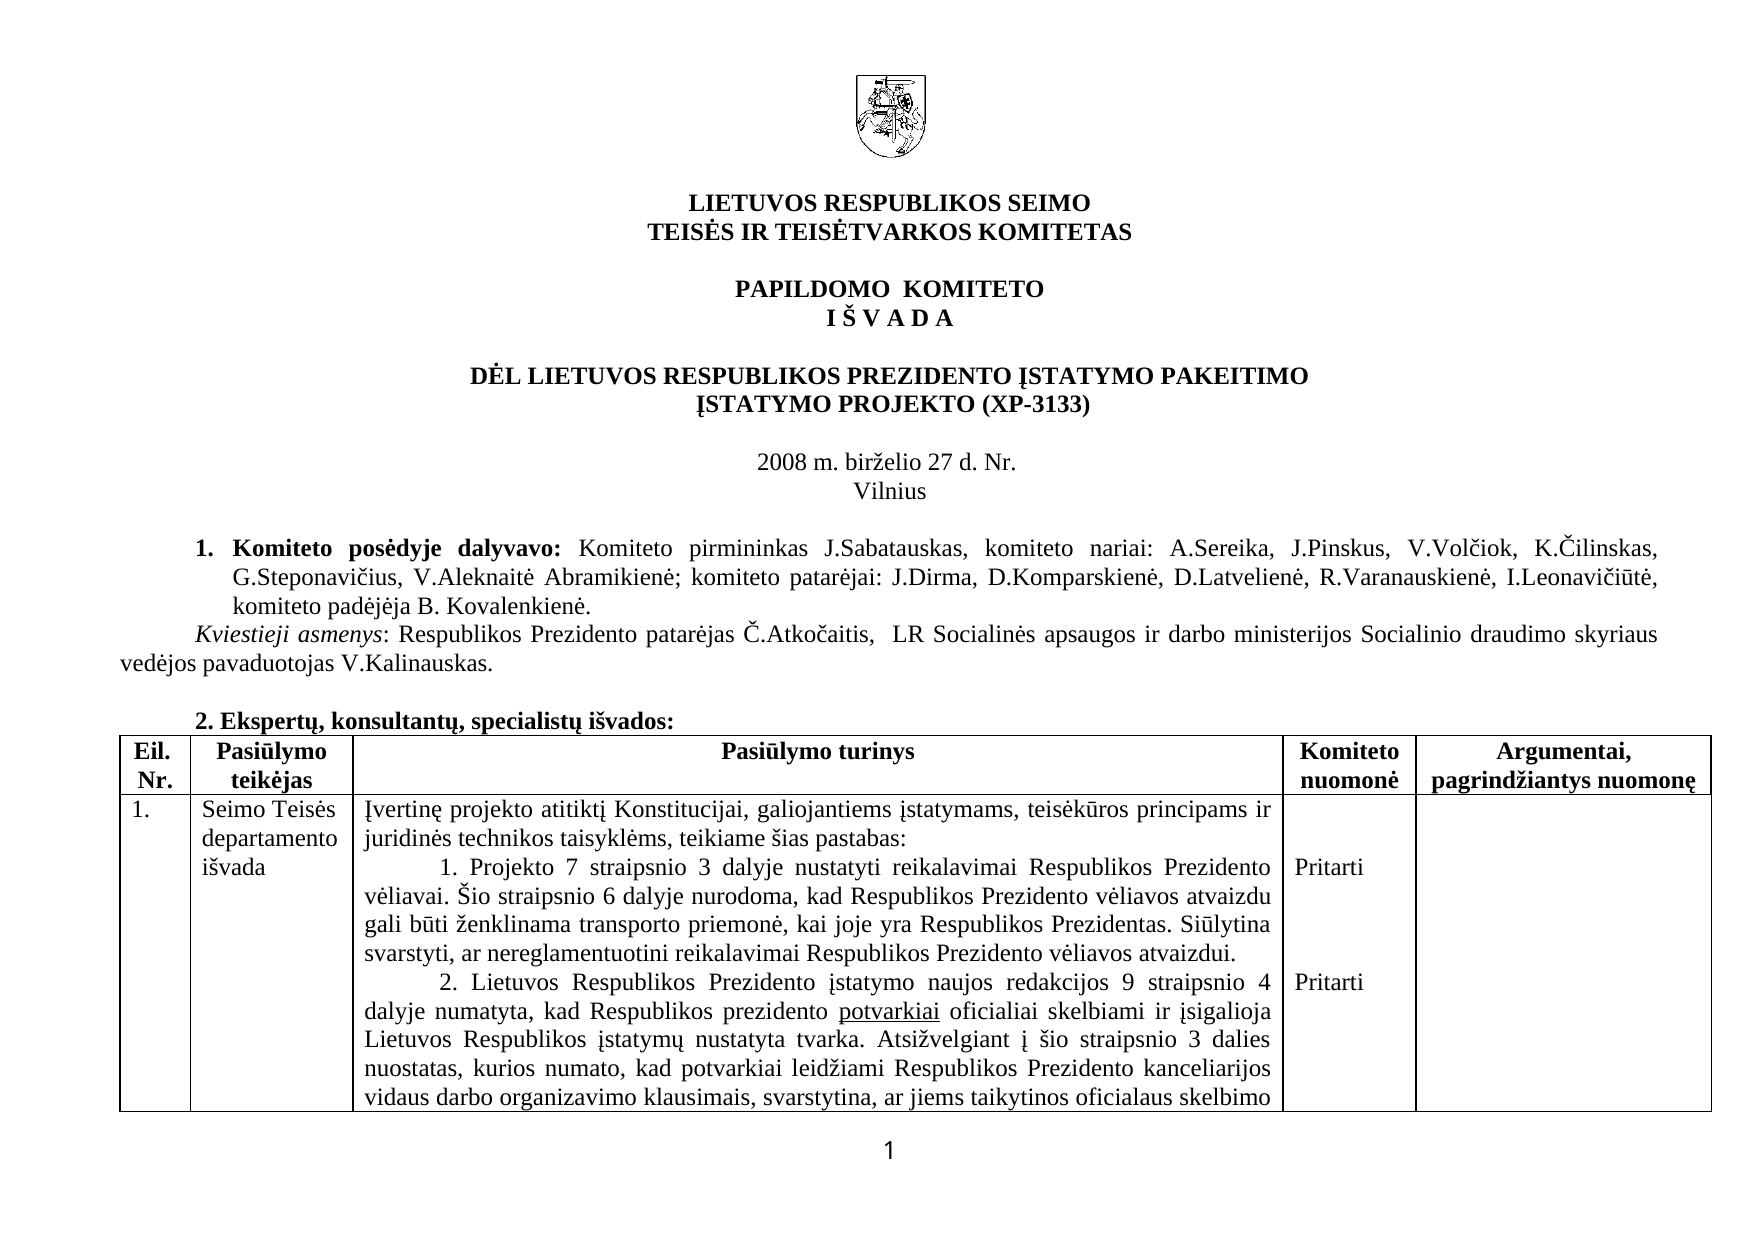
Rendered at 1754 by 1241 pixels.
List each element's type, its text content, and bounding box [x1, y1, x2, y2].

text ĮSTATYMO PROJEKTO (XP-3133) [120, 389, 1659, 418]
table_header Argumentai, pagrindžiantys nuomonę [1417, 736, 1710, 793]
table_cell 1. [121, 795, 190, 1111]
table_cell Pritarti Pritarti [1284, 795, 1415, 1111]
list Komiteto posėdyje dalyvavo: Komiteto pirmininkas J.Sabatauskas, komiteto nariai: A.Sereika, J.Pinskus, V.Volčiok, K.Čilinskas, G.Steponavičius, V.Aleknaitė Abramikienė; komiteto patarėjai: J.Dirma, D.Komparskienė, D.Latvelienė, R.Varanauskienė, I.Leonavičiūtė, komiteto padėjėja B. Kovalenkienė. [195, 533, 1659, 619]
table_header Pasiūlymo turinys [354, 736, 1282, 793]
text 2008 m. birželio 27 d. Nr. [120, 447, 1659, 476]
text DĖL LIETUVOS RESPUBLIKOS PREZIDENTO ĮSTATYMO PAKEITIMO [120, 361, 1659, 389]
table_cell Įvertinę projekto atitiktį Konstitucijai, galiojantiems įstatymams, teisėkūros principams ir juridinės technikos taisyklėms, teikiame šias pastabas: 1. Projekto 7 straipsnio 3 dalyje nustatyti reikalavimai Respublikos Prezidento vėliavai. Šio straipsnio 6 dalyje nurodoma, kad Respublikos Prezidento vėliavos atvaizdu gali būti ženklinama transporto priemonė, kai joje yra Respublikos Prezidentas. Siūlytina svarstyti, ar nereglamentuotini reikalavimai Respublikos Prezidento vėliavos atvaizdui. 2. Lietuvos Respublikos Prezidento įstatymo naujos redakcijos 9 straipsnio 4 dalyje numatyta, kad Respublikos prezidento potvarkiai oficialiai skelbiami ir įsigalioja Lietuvos Respublikos įstatymų nustatyta tvarka. Atsižvelgiant į šio straipsnio 3 dalies nuostatas, kurios numato, kad potvarkiai leidžiami Respublikos Prezidento kanceliarijos vidaus darbo organizavimo klausimais, svarstytina, ar jiems taikytinos oficialaus skelbimo [354, 795, 1282, 1111]
text LIETUVOS RESPUBLIKOS SEIMO [120, 188, 1659, 217]
table_cell Seimo Teisės departamento išvada [191, 795, 352, 1111]
text 2. Ekspertų, konsultantų, specialistų išvados: [120, 706, 1659, 734]
table_cell [1417, 795, 1711, 1111]
table_header Komiteto nuomonė [1284, 736, 1415, 793]
text Kviestieji asmenys: Respublikos Prezidento patarėjas Č.Atkočaitis, LR Socialinės apsaugos ir darbo ministerijos Socialinio draudimo skyriaus vedėjos pavaduotojas V.Kalinauskas. [120, 619, 1659, 677]
table_header Pasiūlymo teikėjas [191, 736, 352, 793]
subtitle I Š V A D A [120, 303, 1659, 332]
text Vilnius [120, 476, 1659, 504]
subtitle PAPILDOMO KOMITETO [120, 274, 1659, 303]
table_header Eil. Nr. [121, 736, 190, 793]
subtitle Teisės ir teisėtvarkos komitetas [120, 217, 1659, 246]
